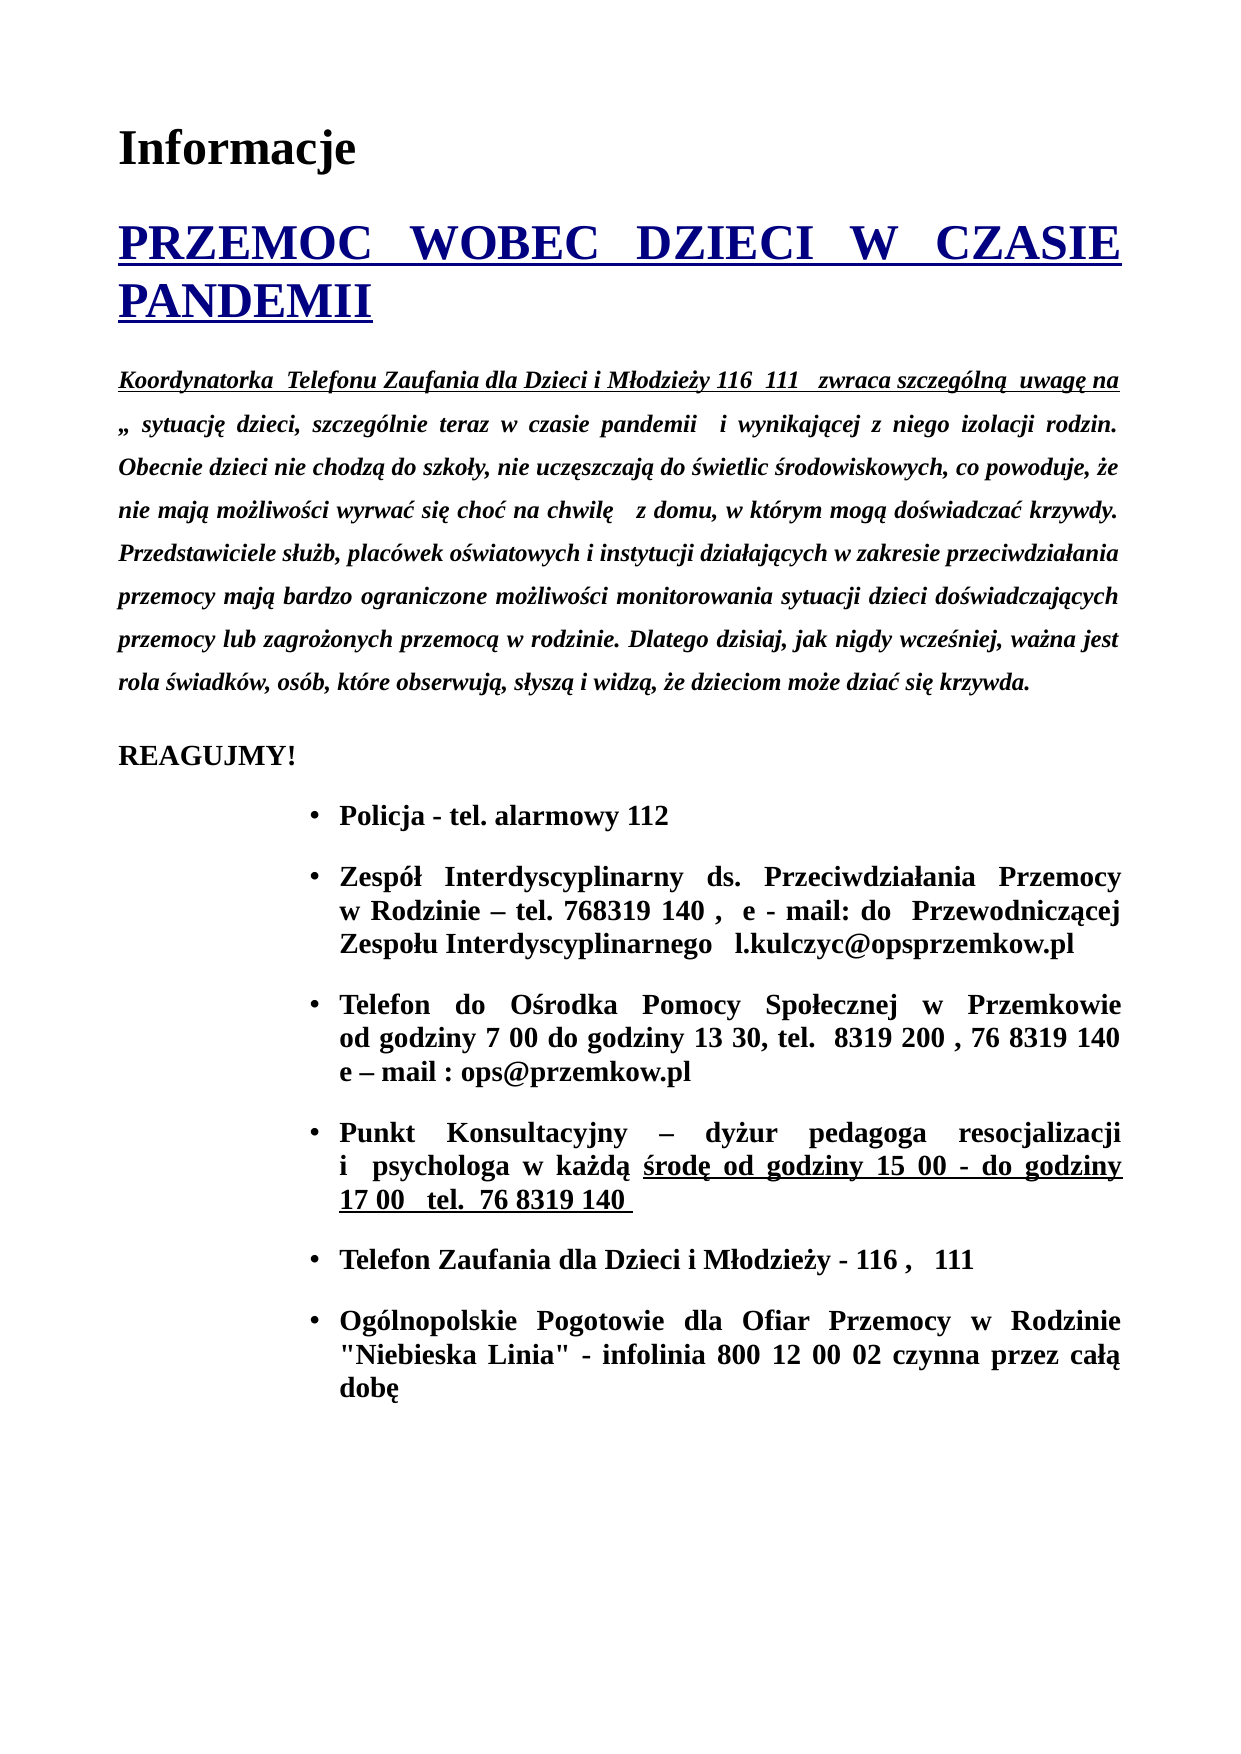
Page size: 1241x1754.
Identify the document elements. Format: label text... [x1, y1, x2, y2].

subtitle Ogólnopolskie Pogotowie dla Ofiar Przemocy w Rodzinie "Niebieska Linia" - infolinia 800 12 00 02 czynna przez całą dobę [309, 1303, 1122, 1404]
subtitle PRZEMOC WOBEC DZIECI W CZASIE [118, 213, 1122, 263]
subtitle Policja - tel. alarmowy 112 [309, 798, 1122, 832]
subtitle Telefon do Ośrodka Pomocy Społecznej w Przemkowie od godziny 7 00 do godziny 13 30, tel. 8319 200 , 76 8319 140 e – mail : ops@przemkow.pl [309, 987, 1122, 1088]
subtitle PANDEMII [118, 266, 1122, 328]
subtitle Telefon Zaufania dla Dzieci i Młodzieży - 116 , 111 [309, 1242, 1122, 1276]
subtitle Informacje [118, 118, 1122, 176]
subtitle Zespół Interdyscyplinarny ds. Przeciwdziałania Przemocy w Rodzinie – tel. 768319 140 , e - mail: do Przewodniczącej Zespołu Interdyscyplinarnego l.kulczyc@opsprzemkow.pl [309, 859, 1122, 960]
subtitle REAGUJMY! [118, 738, 1122, 771]
subtitle Koordynatorka Telefonu Zaufania dla Dzieci i Młodzieży 116 111 zwraca szczególną uwagę na „ sytuację dzieci, szczególnie teraz w czasie pandemii i wynikającej z niego izolacji rodzin. Obecnie dzieci nie chodzą do szkoły, nie uczęszczają do świetlic środowiskowych, co powoduje, że nie mają możliwości wyrwać się choć na chwilę z domu, w którym mogą doświadczać krzywdy. Przedstawiciele służb, placówek oświatowych i instytucji działających w zakresie przeciwdziałania przemocy mają bardzo ograniczone możliwości monitorowania sytuacji dzieci doświadczających przemocy lub zagrożonych przemocą w rodzinie. Dlatego dzisiaj, jak nigdy wcześniej, ważna jest rola świadków, osób, które obserwują, słyszą i widzą, że dzieciom może dziać się krzywda. [118, 366, 1122, 696]
subtitle Punkt Konsultacyjny – dyżur pedagoga resocjalizacji i psychologa w każdą środę od godziny 15 00 - do godziny 17 00 tel. 76 8319 140 [309, 1115, 1122, 1215]
